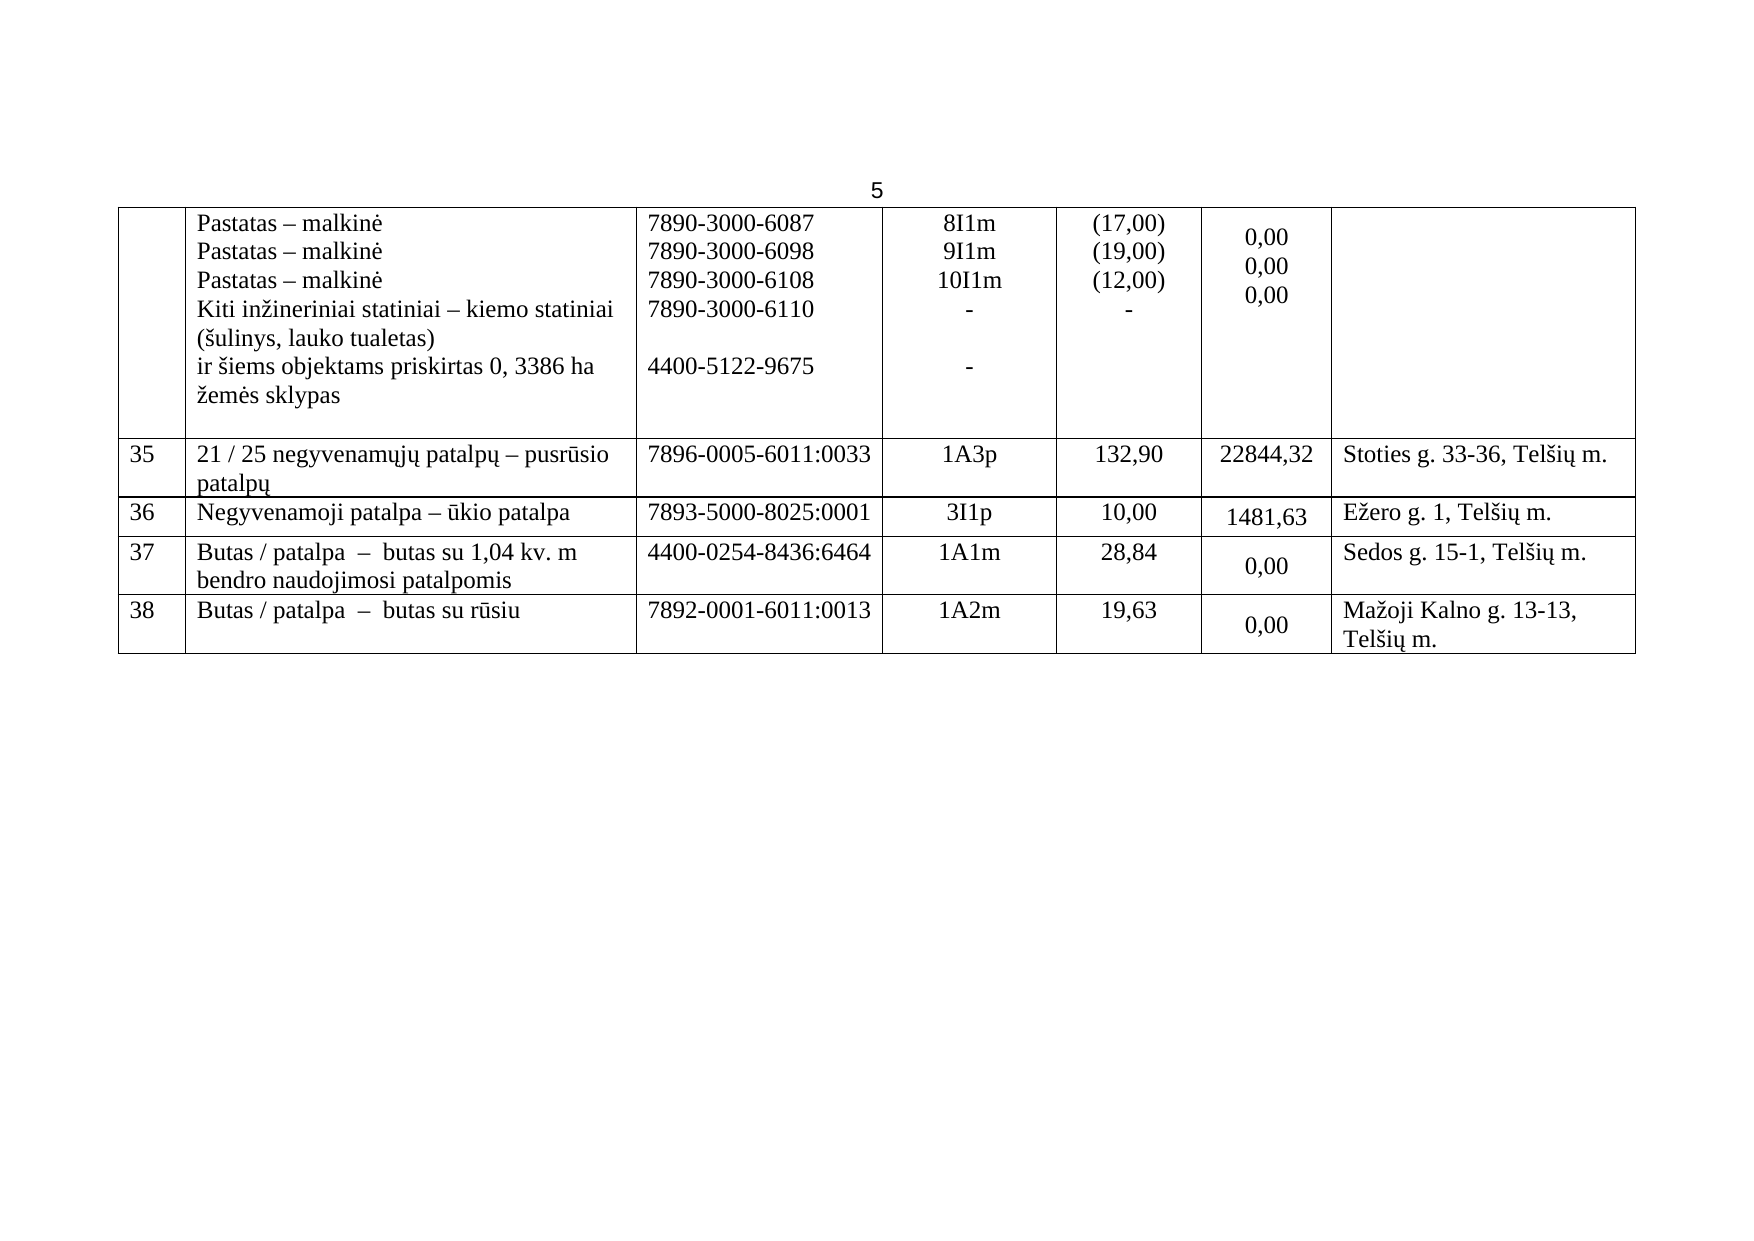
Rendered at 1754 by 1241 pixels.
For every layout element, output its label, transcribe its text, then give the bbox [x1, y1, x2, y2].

table_cell 4400-0254-8436:6464 [637, 537, 882, 594]
table_header [281, 409, 366, 438]
table_cell 22844,32 [1202, 439, 1331, 496]
table_cell 19,63 [1057, 595, 1201, 653]
table_cell Negyvenamoji patalpa – ūkio patalpa [186, 498, 636, 536]
table_cell 7896-0005-6011:0033 [637, 439, 882, 496]
table_cell 7893-5000-8025:0001 [637, 498, 882, 536]
table_cell Ežero g. 1, Telšių m. [1332, 498, 1635, 536]
table_cell 0,00 [1202, 595, 1331, 653]
table_cell [1332, 208, 1635, 438]
table_cell 38 [119, 595, 185, 653]
table_cell 7890-3000-6087 7890-3000-6098 7890-3000-6108 7890-3000-6110 4400-5122-9675 [637, 208, 882, 438]
table_cell Mažoji Kalno g. 13-13, Telšių m. [1332, 595, 1635, 653]
table_cell (17,00) (19,00) (12,00) - [1057, 208, 1201, 438]
table_cell 7892-0001-6011:0013 [637, 595, 882, 653]
table_cell 8I1m 9I1m 10I1m - - [883, 208, 1056, 438]
table_cell 21 / 25 negyvenamųjų patalpų – pusrūsio patalpų [186, 439, 636, 496]
table_cell 1481,63 [1202, 498, 1331, 536]
table_cell 28,84 [1057, 537, 1201, 594]
table_cell [119, 208, 185, 438]
table_cell 1A3p [883, 439, 1056, 496]
table_cell 35 [119, 439, 185, 496]
table_header [197, 409, 281, 438]
table_cell 36 [119, 498, 185, 536]
table_cell 1A2m [883, 595, 1056, 653]
table_cell 132,90 [1057, 439, 1201, 496]
table_cell Pastatas – malkinė Pastatas – malkinė Pastatas – malkinė Kiti inžineriniai statiniai – kiemo statiniai (šulinys, lauko tualetas) ir šiems objektams priskirtas 0, 3386 ha žemės sklypas [186, 208, 636, 438]
table_cell Butas / patalpa – butas su rūsiu [186, 595, 636, 653]
table_cell 37 [119, 537, 185, 594]
table_cell Butas / patalpa – butas su 1,04 kv. m bendro naudojimosi patalpomis [186, 537, 636, 594]
table_cell Sedos g. 15-1, Telšių m. [1332, 537, 1635, 594]
table_cell 0,00 0,00 0,00 0,00 0,00 0,00 0,00 [1202, 208, 1331, 438]
table_cell 0,00 [1202, 537, 1331, 594]
table_cell 10,00 [1057, 498, 1201, 536]
table_cell 3I1p [883, 498, 1056, 536]
table_cell Stoties g. 33-36, Telšių m. [1332, 439, 1635, 496]
table_cell 1A1m [883, 537, 1056, 594]
table_header [366, 409, 621, 438]
